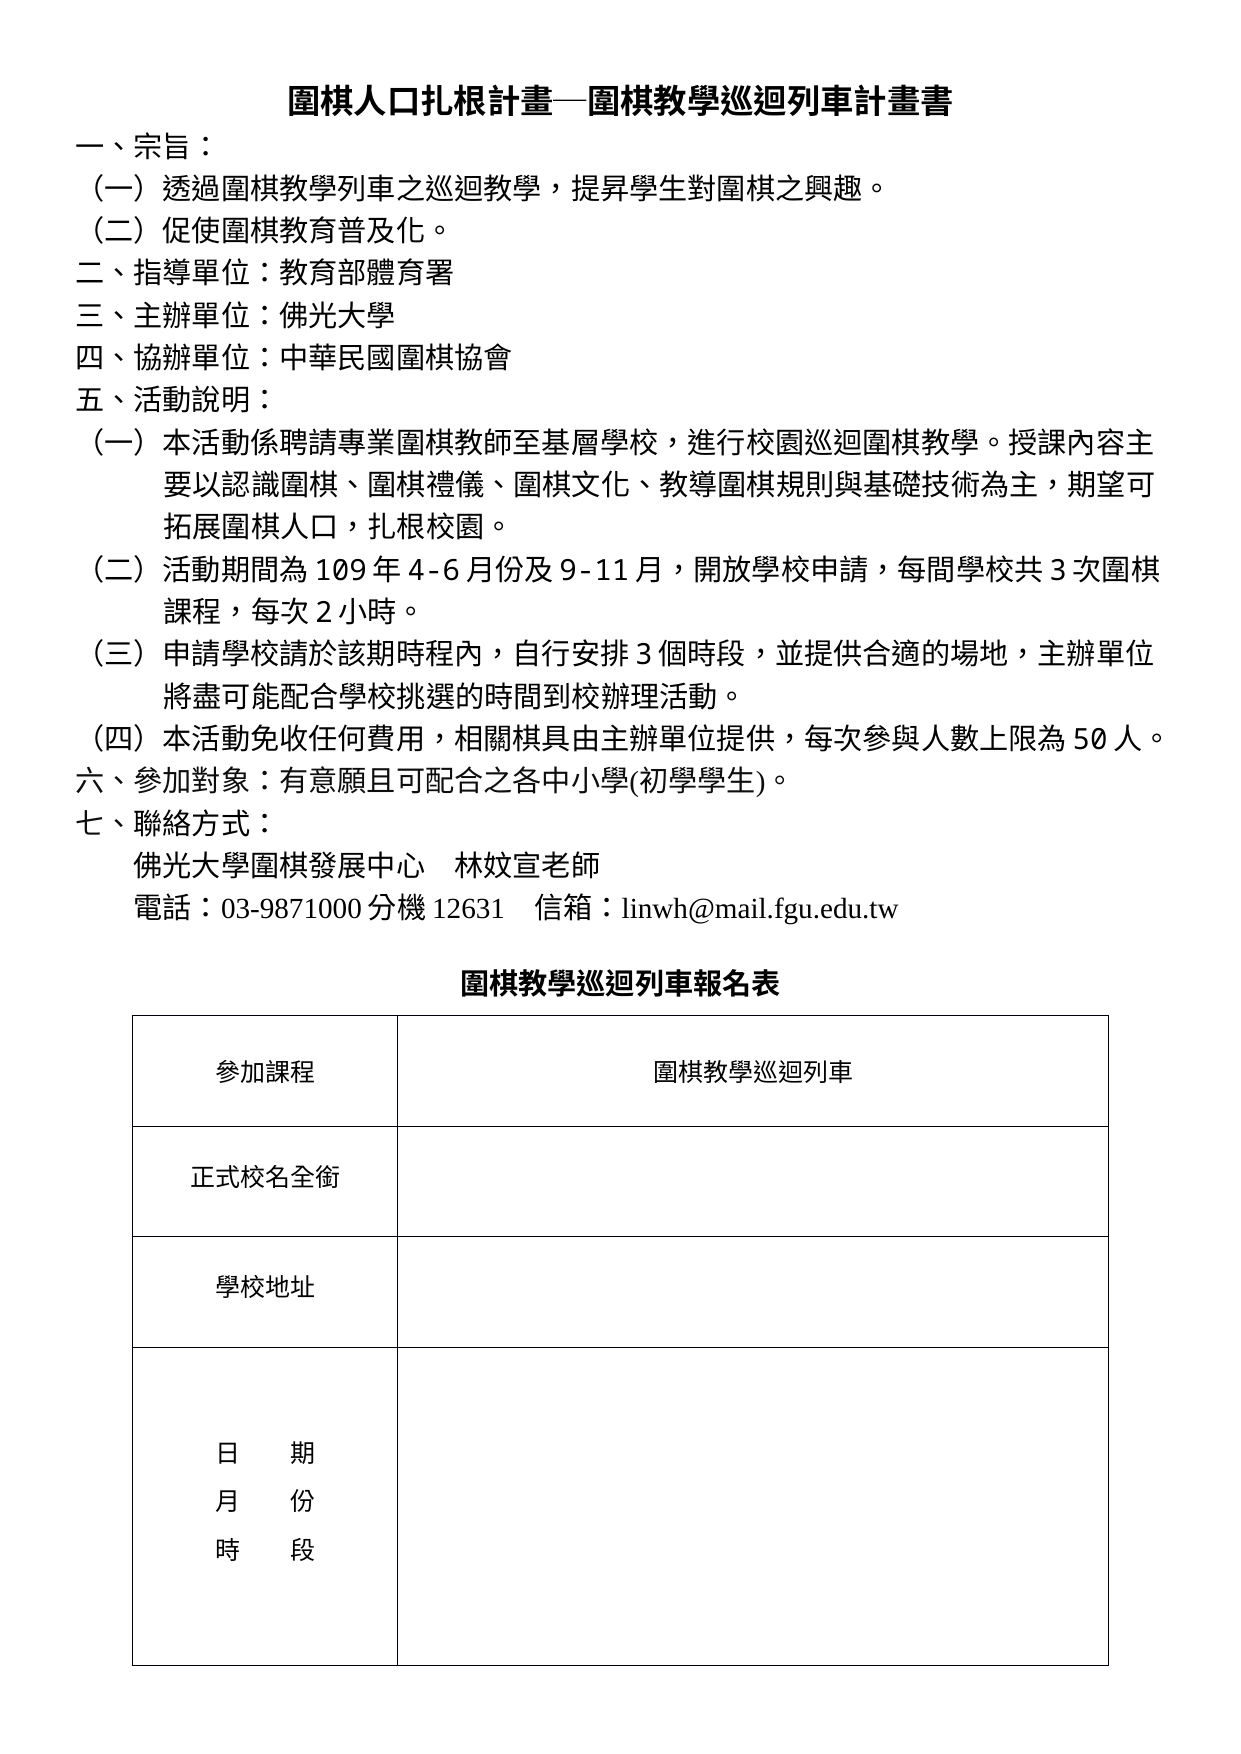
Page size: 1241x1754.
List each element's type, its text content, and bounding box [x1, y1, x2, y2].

text 五、活動說明： [75, 377, 1165, 419]
text 佛光大學圍棋發展中心 林妏宣老師 [75, 843, 1165, 885]
text （二）促使圍棋教育普及化。 [75, 208, 1165, 250]
text （二）活動期間為109年4-6月份及9-11月，開放學校申請，每間學校共3次圍棋課程，每次2小時。 [75, 546, 1165, 631]
table_cell 學校地址 [133, 1237, 397, 1347]
text 圍棋人口扎根計畫─圍棋教學巡迴列車計畫書 [75, 75, 1165, 123]
table_cell 日 期 月 份 時 段 [133, 1348, 397, 1664]
table_header 參加課程 [133, 1016, 397, 1126]
text 三、主辦單位：佛光大學 [75, 292, 1165, 335]
text 圍棋教學巡迴列車報名表 [75, 961, 1165, 1002]
text 四、協辦單位：中華民國圍棋協會 [75, 335, 1165, 377]
text 六、參加對象：有意願且可配合之各中小學(初學學生)。 [75, 758, 1165, 800]
table_cell 正式校名全銜 [133, 1127, 397, 1236]
text 七、聯絡方式： [75, 800, 1165, 843]
table_cell [398, 1348, 1108, 1664]
text 一、宗旨： [75, 123, 1165, 166]
text 二、指導單位：教育部體育署 [75, 250, 1165, 292]
table_cell [398, 1237, 1108, 1347]
table_header 圍棋教學巡迴列車 [398, 1016, 1108, 1126]
table_cell [398, 1127, 1108, 1236]
text 電話：03-9871000分機12631 信箱：linwh@mail.fgu.edu.tw [75, 885, 1165, 927]
text （四）本活動免收任何費用，相關棋具由主辦單位提供，每次參與人數上限為50人。 [75, 716, 1165, 758]
text （一）透過圍棋教學列車之巡迴教學，提昇學生對圍棋之興趣。 [75, 166, 1165, 208]
text （一）本活動係聘請專業圍棋教師至基層學校，進行校園巡迴圍棋教學。授課內容主要以認識圍棋、圍棋禮儀、圍棋文化、教導圍棋規則與基礎技術為主，期望可拓展圍棋人口，扎根校園。 [75, 419, 1165, 546]
text （三）申請學校請於該期時程內，自行安排3個時段，並提供合適的場地，主辦單位將盡可能配合學校挑選的時間到校辦理活動。 [75, 631, 1165, 716]
